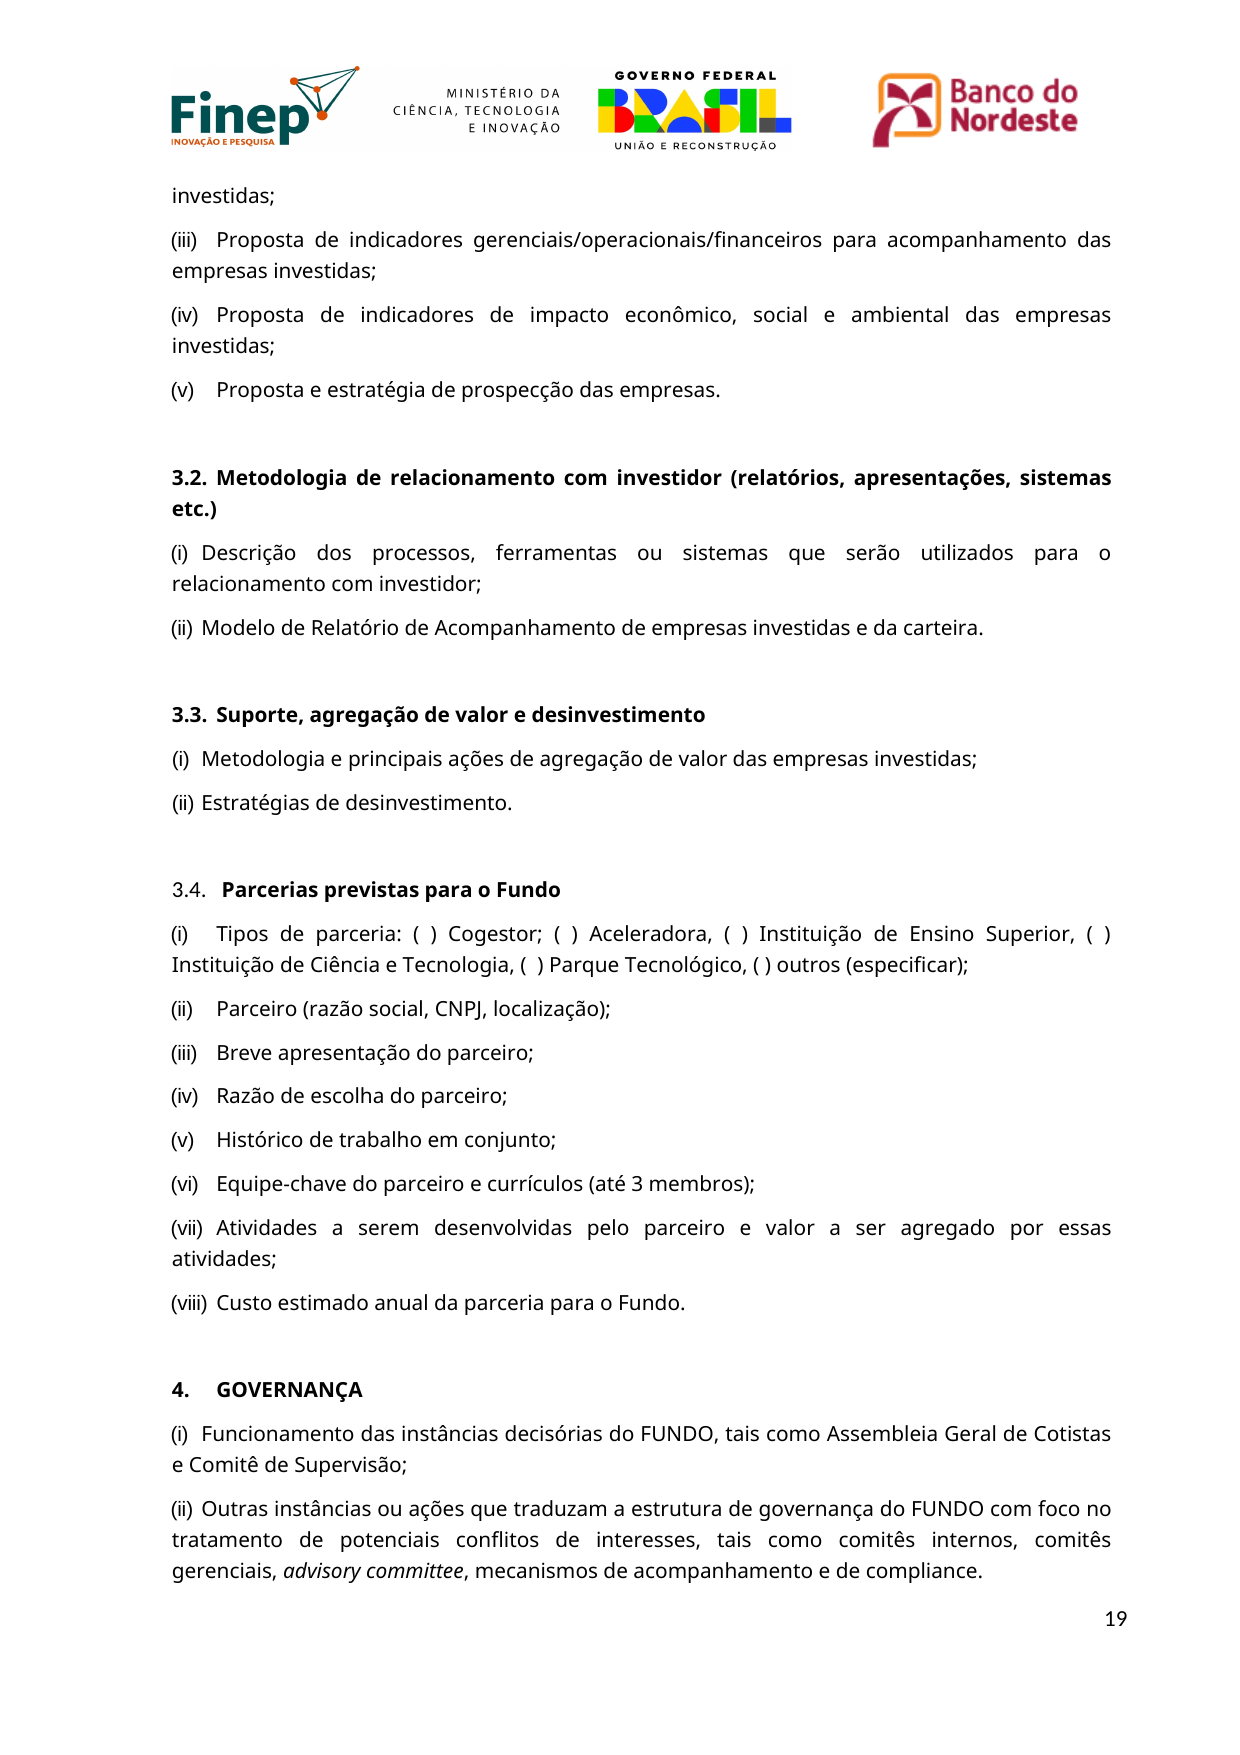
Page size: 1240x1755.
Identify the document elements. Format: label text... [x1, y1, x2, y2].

list Outras instâncias ou ações que traduzam a estrutura de governança do FUNDO com foco no tratamento de potenciais conflitos de interesses, tais como comitês internos, comitês gerenciais, advisory committee, mecanismos de acompanhamento e de compliance. [170, 1491, 1112, 1585]
list Proposta de indicadores de impacto econômico, social e ambiental das empresas investidas; [170, 298, 1112, 360]
list Descrição dos processos, ferramentas ou sistemas que serão utilizados para o relacionamento com investidor; [170, 535, 1112, 598]
list Suporte, agregação de valor e desinvestimento [172, 698, 1112, 729]
list Histórico de trabalho em conjunto; [170, 1123, 1112, 1154]
list Atividades a serem desenvolvidas pelo parceiro e valor a ser agregado por essas atividades; [170, 1210, 1112, 1273]
list investidas; [170, 179, 1112, 210]
list Equipe-chave do parceiro e currículos (até 3 membros); [170, 1166, 1112, 1198]
list Modelo de Relatório de Acompanhamento de empresas investidas e da carteira. [170, 610, 1112, 641]
list Parcerias previstas para o Fundo [172, 873, 1112, 904]
text 3.2. Metodologia de relacionamento com investidor (relatórios, apresentações, sistemas etc.) [172, 460, 1112, 523]
list Tipos de parceria: ( ) Cogestor; ( ) Aceleradora, ( ) Instituição de Ensino Superior, ( ) Instituição de Ciência e Tecnologia, ( ) Parque Tecnológico, ( ) outros (especificar); [170, 916, 1112, 979]
list GOVERNANÇA [172, 1373, 1112, 1404]
list Breve apresentação do parceiro; [170, 1035, 1112, 1066]
list Custo estimado anual da parceria para o Fundo. [170, 1285, 1112, 1316]
list Funcionamento das instâncias decisórias do FUNDO, tais como Assembleia Geral de Cotistas e Comitê de Supervisão; [170, 1416, 1112, 1479]
list Metodologia e principais ações de agregação de valor das empresas investidas; [172, 741, 1112, 773]
list Parceiro (razão social, CNPJ, localização); [170, 991, 1112, 1023]
list Razão de escolha do parceiro; [170, 1079, 1112, 1110]
list Proposta de indicadores gerenciais/operacionais/financeiros para acompanhamento das empresas investidas; [170, 223, 1112, 285]
list Proposta e estratégia de prospecção das empresas. [170, 373, 1112, 404]
list Estratégias de desinvestimento. [172, 785, 1112, 816]
